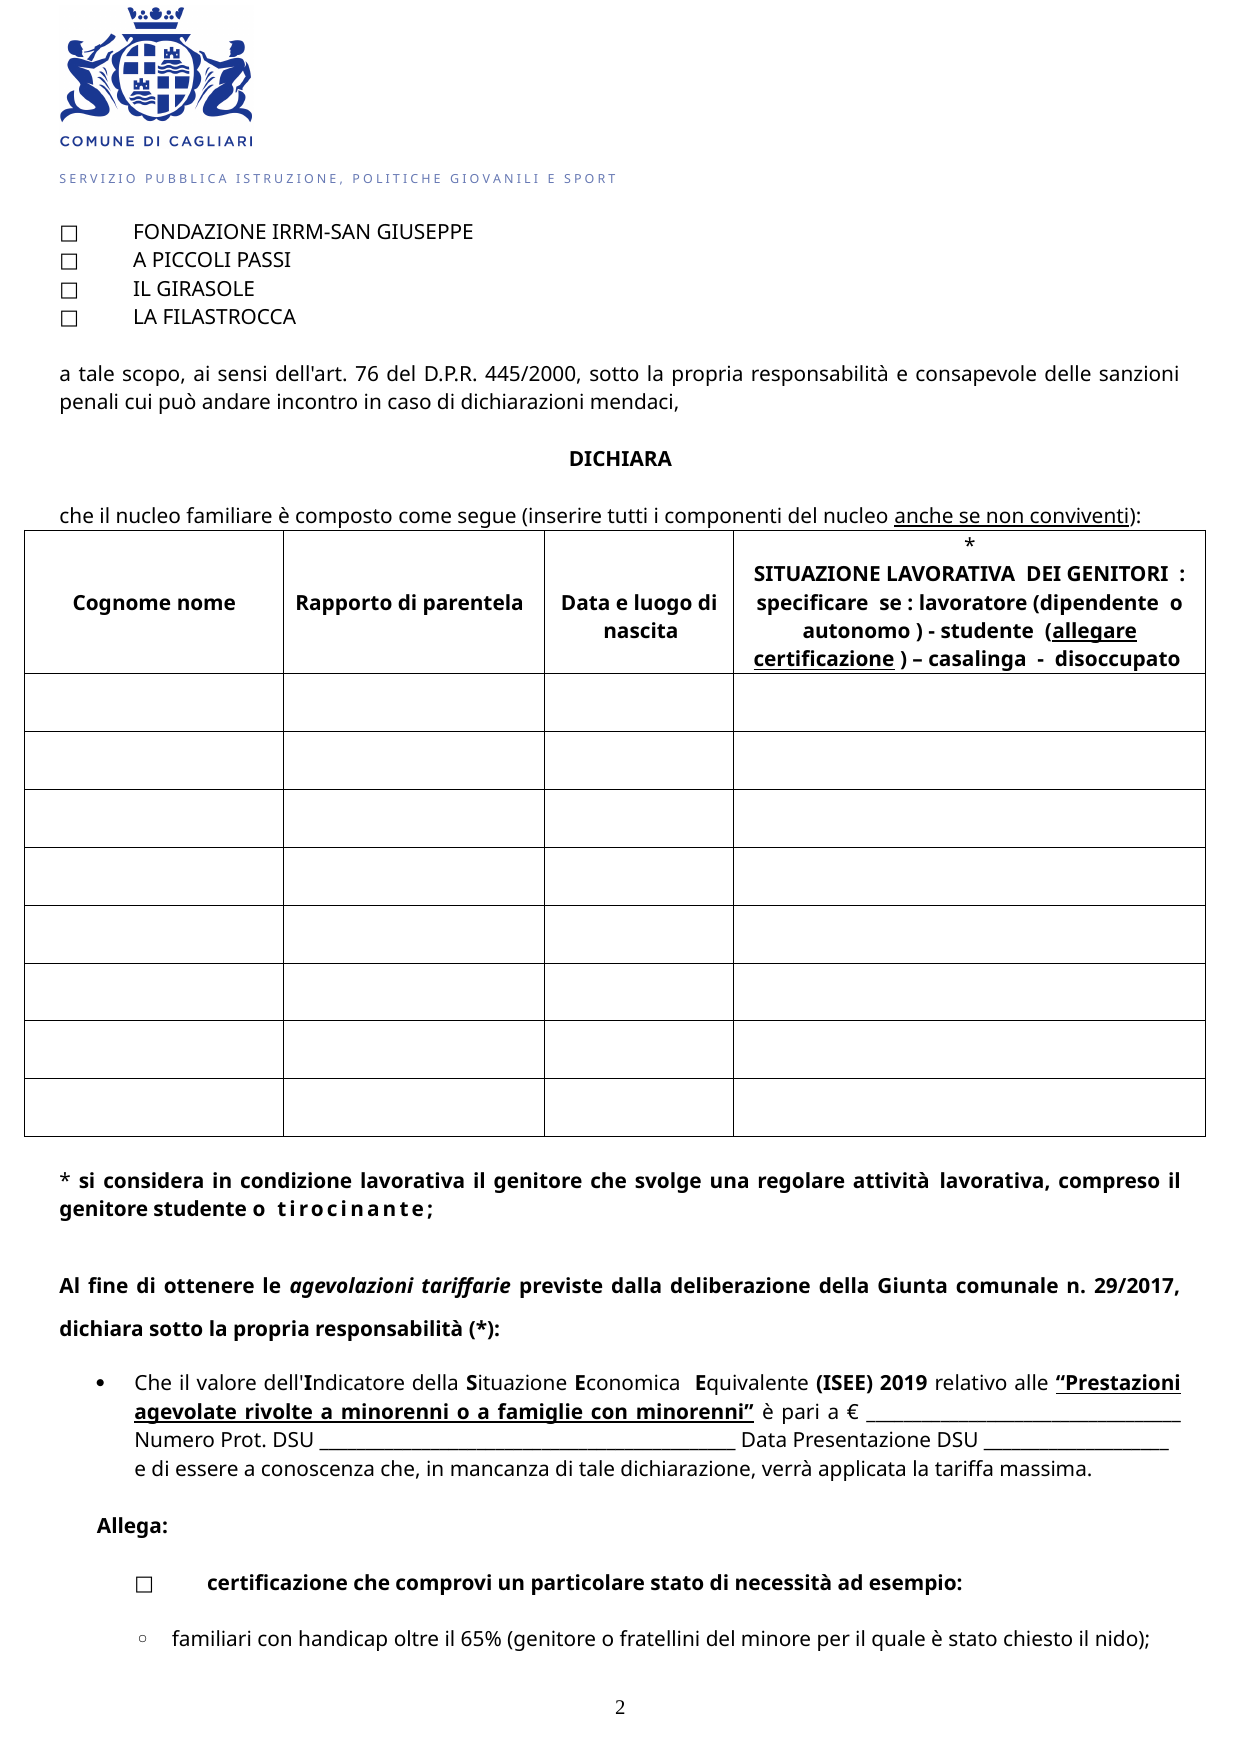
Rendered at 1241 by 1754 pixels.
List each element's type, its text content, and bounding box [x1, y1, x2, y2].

text Allega: [59, 1511, 1181, 1539]
text □ IL GIRASOLE [59, 274, 1181, 302]
table_cell [25, 964, 283, 1020]
table_cell [545, 848, 733, 904]
table_cell [734, 790, 1205, 847]
table_cell [25, 674, 283, 731]
table_cell [545, 964, 733, 1020]
table_cell [25, 848, 283, 904]
table_cell [284, 1021, 544, 1078]
table_cell [284, 964, 544, 1020]
table_cell [734, 1021, 1205, 1078]
text □ A PICCOLI PASSI [59, 245, 1181, 274]
table_cell [734, 732, 1205, 789]
table_cell [284, 790, 544, 847]
table_header * SITUAZIONE LAVORATIVA DEI GENITORI : specificare se : lavoratore (dipendente o autonomo ) - studente (allegare certificazione ) – casalinga - disoccupato [734, 531, 1205, 673]
table_cell [284, 848, 544, 904]
table_header Rapporto di parentela [284, 531, 544, 673]
text * si considera in condizione lavorativa il genitore che svolge una regolare attività lavorativa, compreso il genitore studente o tirocinante; [59, 1166, 1181, 1223]
table_cell [545, 1021, 733, 1078]
table_cell [25, 906, 283, 962]
table_cell [284, 732, 544, 789]
table_cell [734, 848, 1205, 904]
list familiari con handicap oltre il 65% (genitore o fratellini del minore per il quale è stato chiesto il nido); [134, 1624, 1181, 1653]
table_cell [25, 732, 283, 789]
table_cell [284, 906, 544, 962]
table_cell [734, 964, 1205, 1020]
list Che il valore dell'Indicatore della Situazione Economica Equivalente (ISEE) 2019 relativo alle “Prestazioni agevolate rivolte a minorenni o a famiglie con minorenni” è pari a € __________________________________ Numero Prot. DSU _____________________________________________ Data Presentazione DSU ____________________ e di essere a conoscenza che, in mancanza di tale dichiarazione, verrà applicata la tariffa massima. [97, 1368, 1181, 1482]
table_cell [284, 674, 544, 731]
picture [59, 5, 254, 149]
table_cell [25, 790, 283, 847]
text a tale scopo, ai sensi dell'art. 76 del D.P.R. 445/2000, sotto la propria responsabilità e consapevole delle sanzioni penali cui può andare incontro in caso di dichiarazioni mendaci, [59, 359, 1181, 416]
table_cell [734, 674, 1205, 731]
text □ LA FILASTROCCA [59, 302, 1181, 331]
table_cell [25, 1079, 283, 1136]
table_cell [734, 1079, 1205, 1136]
table_header Cognome nome [25, 531, 283, 673]
table_cell [545, 790, 733, 847]
list □ certificazione che comprovi un particolare stato di necessità ad esempio: [97, 1568, 1181, 1596]
text DICHIARA [59, 444, 1181, 473]
table_cell [545, 906, 733, 962]
table_cell [545, 732, 733, 789]
table_cell [545, 1079, 733, 1136]
table_header Data e luogo di nascita [545, 531, 733, 673]
table_cell [25, 1021, 283, 1078]
table_cell [545, 674, 733, 731]
text Al fine di ottenere le agevolazioni tariffarie previste dalla deliberazione della Giunta comunale n. 29/2017, dichiara sotto la propria responsabilità (*): [59, 1272, 1181, 1343]
text che il nucleo familiare è composto come segue (inserire tutti i componenti del nucleo anche se non conviventi): [59, 501, 1181, 530]
text □ FONDAZIONE IRRM-SAN GIUSEPPE [59, 217, 1181, 245]
table_cell [734, 906, 1205, 962]
table_cell [284, 1079, 544, 1136]
